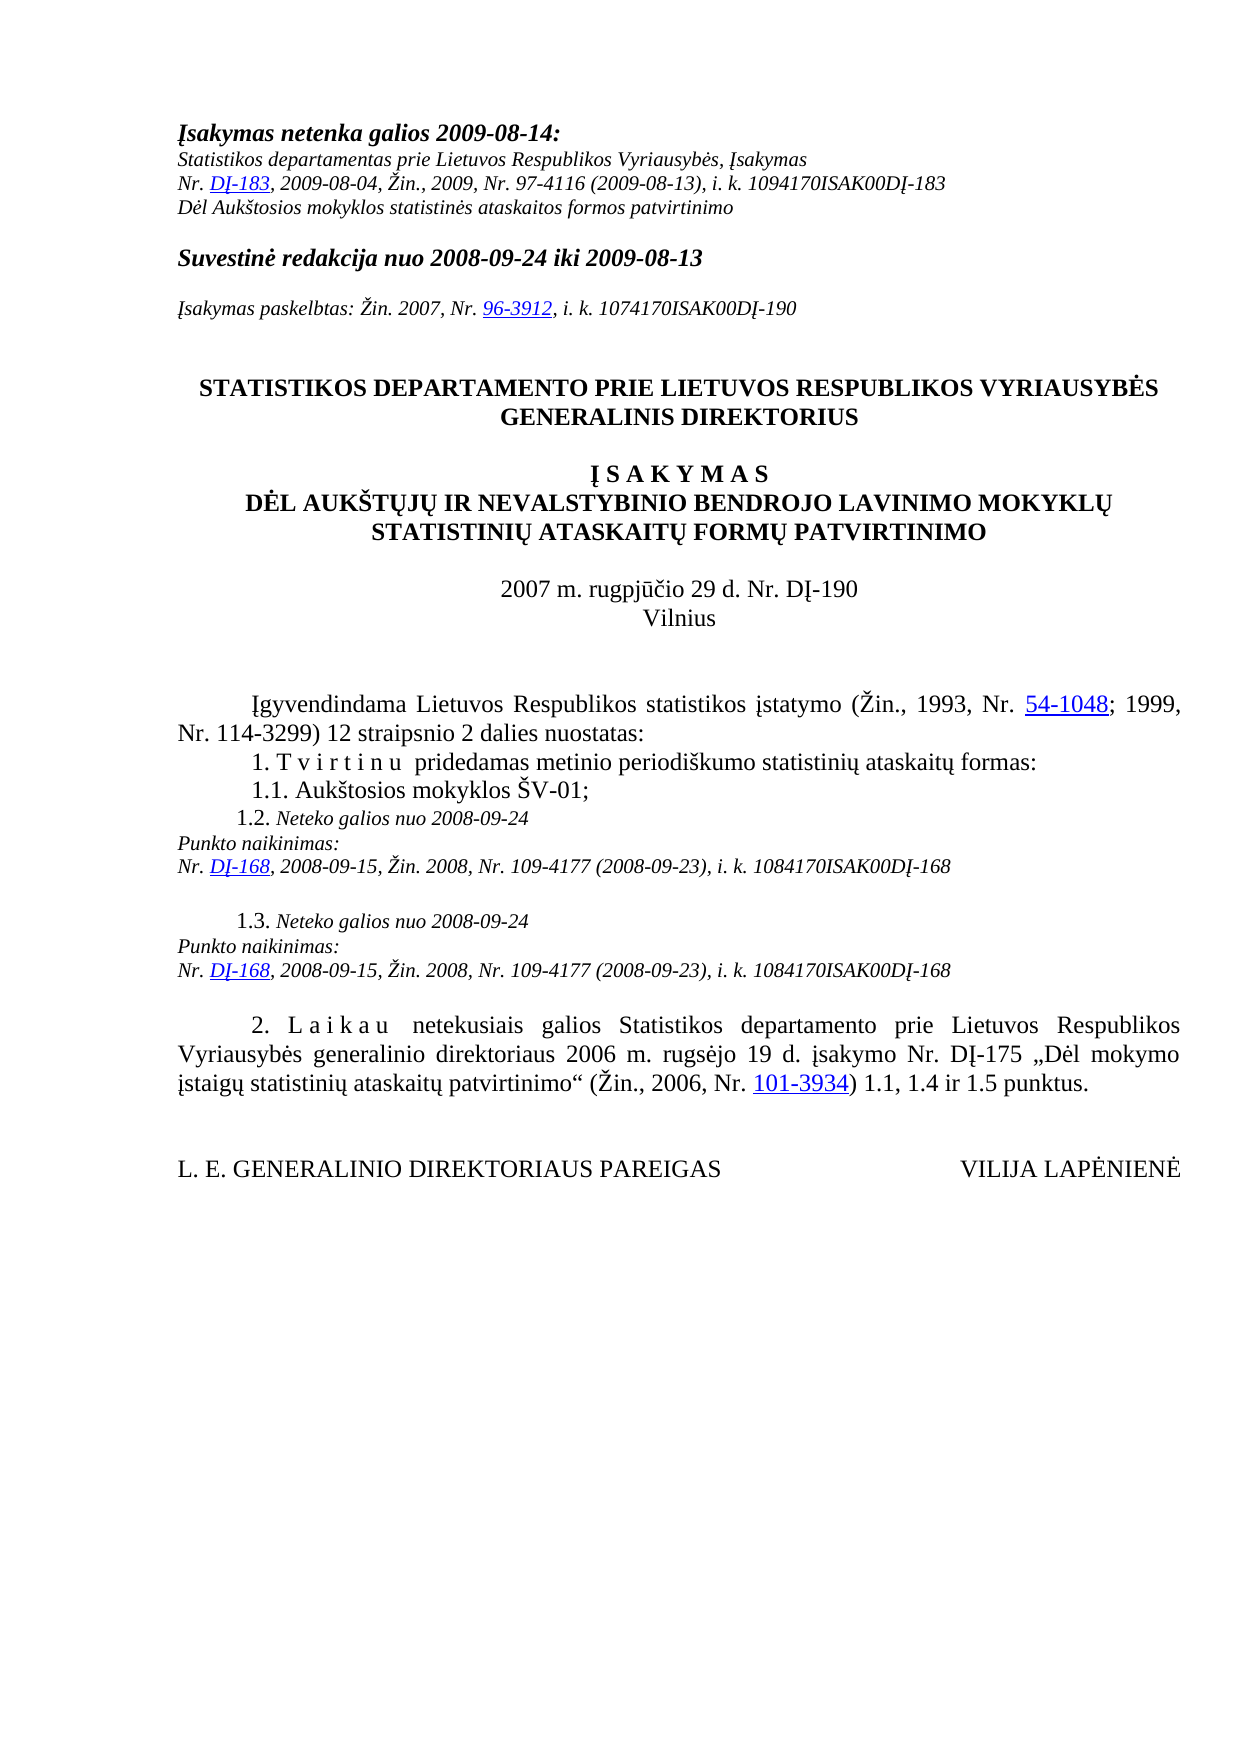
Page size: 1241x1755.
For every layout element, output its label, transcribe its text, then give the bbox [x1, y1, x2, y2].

text 1.2. Neteko galios nuo 2008-09-24 [177, 804, 1181, 830]
text Punkto naikinimas: [177, 830, 1181, 854]
text Įgyvendindama Lietuvos Respublikos statistikos įstatymo (Žin., 1993, Nr. 54-1048; 1999, Nr. 114-3299) 12 straipsnio 2 dalies nuostatas: [177, 689, 1181, 747]
text 2007 m. rugpjūčio 29 d. Nr. DĮ-190 [177, 574, 1181, 603]
text Punkto naikinimas: [177, 934, 1181, 958]
text 1.3. Neteko galios nuo 2008-09-24 [177, 907, 1181, 934]
text 1.1. Aukštosios mokyklos ŠV-01; [177, 775, 1181, 804]
text STATISTIKOS DEPARTAMENTO PRIE LIETUVOS RESPUBLIKOS VYRIAUSYBĖS GENERALINIS DIREKTORIUS [177, 373, 1181, 430]
text L. E. GENERALINIO DIREKTORIAUS PAREIGAS VILIJA LAPĖNIENĖ [177, 1154, 1181, 1183]
text 2. Laikau netekusiais galios Statistikos departamento prie Lietuvos Respublikos Vyriausybės generalinio direktoriaus 2006 m. rugsėjo 19 d. įsakymo Nr. DĮ-175 „Dėl mokymo įstaigų statistinių ataskaitų patvirtinimo“ (Žin., 2006, Nr. 101-3934) 1.1, 1.4 ir 1.5 punktus. [177, 1011, 1181, 1097]
text DĖL AUKŠTŲJŲ IR NEVALSTYBINIO BENDROJO LAVINIMO MOKYKLŲ STATISTINIŲ ATASKAITŲ FORMŲ PATVIRTINIMO [177, 488, 1181, 545]
text Įsakymas paskelbtas: Žin. 2007, Nr. 96-3912, i. k. 1074170ISAK00DĮ-190 [177, 296, 1181, 320]
text Statistikos departamentas prie Lietuvos Respublikos Vyriausybės, Įsakymas [177, 147, 1181, 171]
text 1. Tvirtinu pridedamas metinio periodiškumo statistinių ataskaitų formas: [177, 747, 1181, 775]
text Vilnius [177, 603, 1181, 632]
text Suvestinė redakcija nuo 2008-09-24 iki 2009-08-13 [177, 243, 1181, 272]
text Įsakymas netenka galios 2009-08-14: [177, 118, 1181, 147]
text Į S A K Y M A S [177, 459, 1181, 488]
text Dėl Aukštosios mokyklos statistinės ataskaitos formos patvirtinimo [177, 195, 1181, 219]
text Nr. DĮ-168, 2008-09-15, Žin. 2008, Nr. 109-4177 (2008-09-23), i. k. 1084170ISAK00DĮ-168 [177, 958, 1181, 982]
text Nr. DĮ-183, 2009-08-04, Žin., 2009, Nr. 97-4116 (2009-08-13), i. k. 1094170ISAK00DĮ-183 [177, 171, 1181, 195]
text Nr. DĮ-168, 2008-09-15, Žin. 2008, Nr. 109-4177 (2008-09-23), i. k. 1084170ISAK00DĮ-168 [177, 854, 1181, 878]
